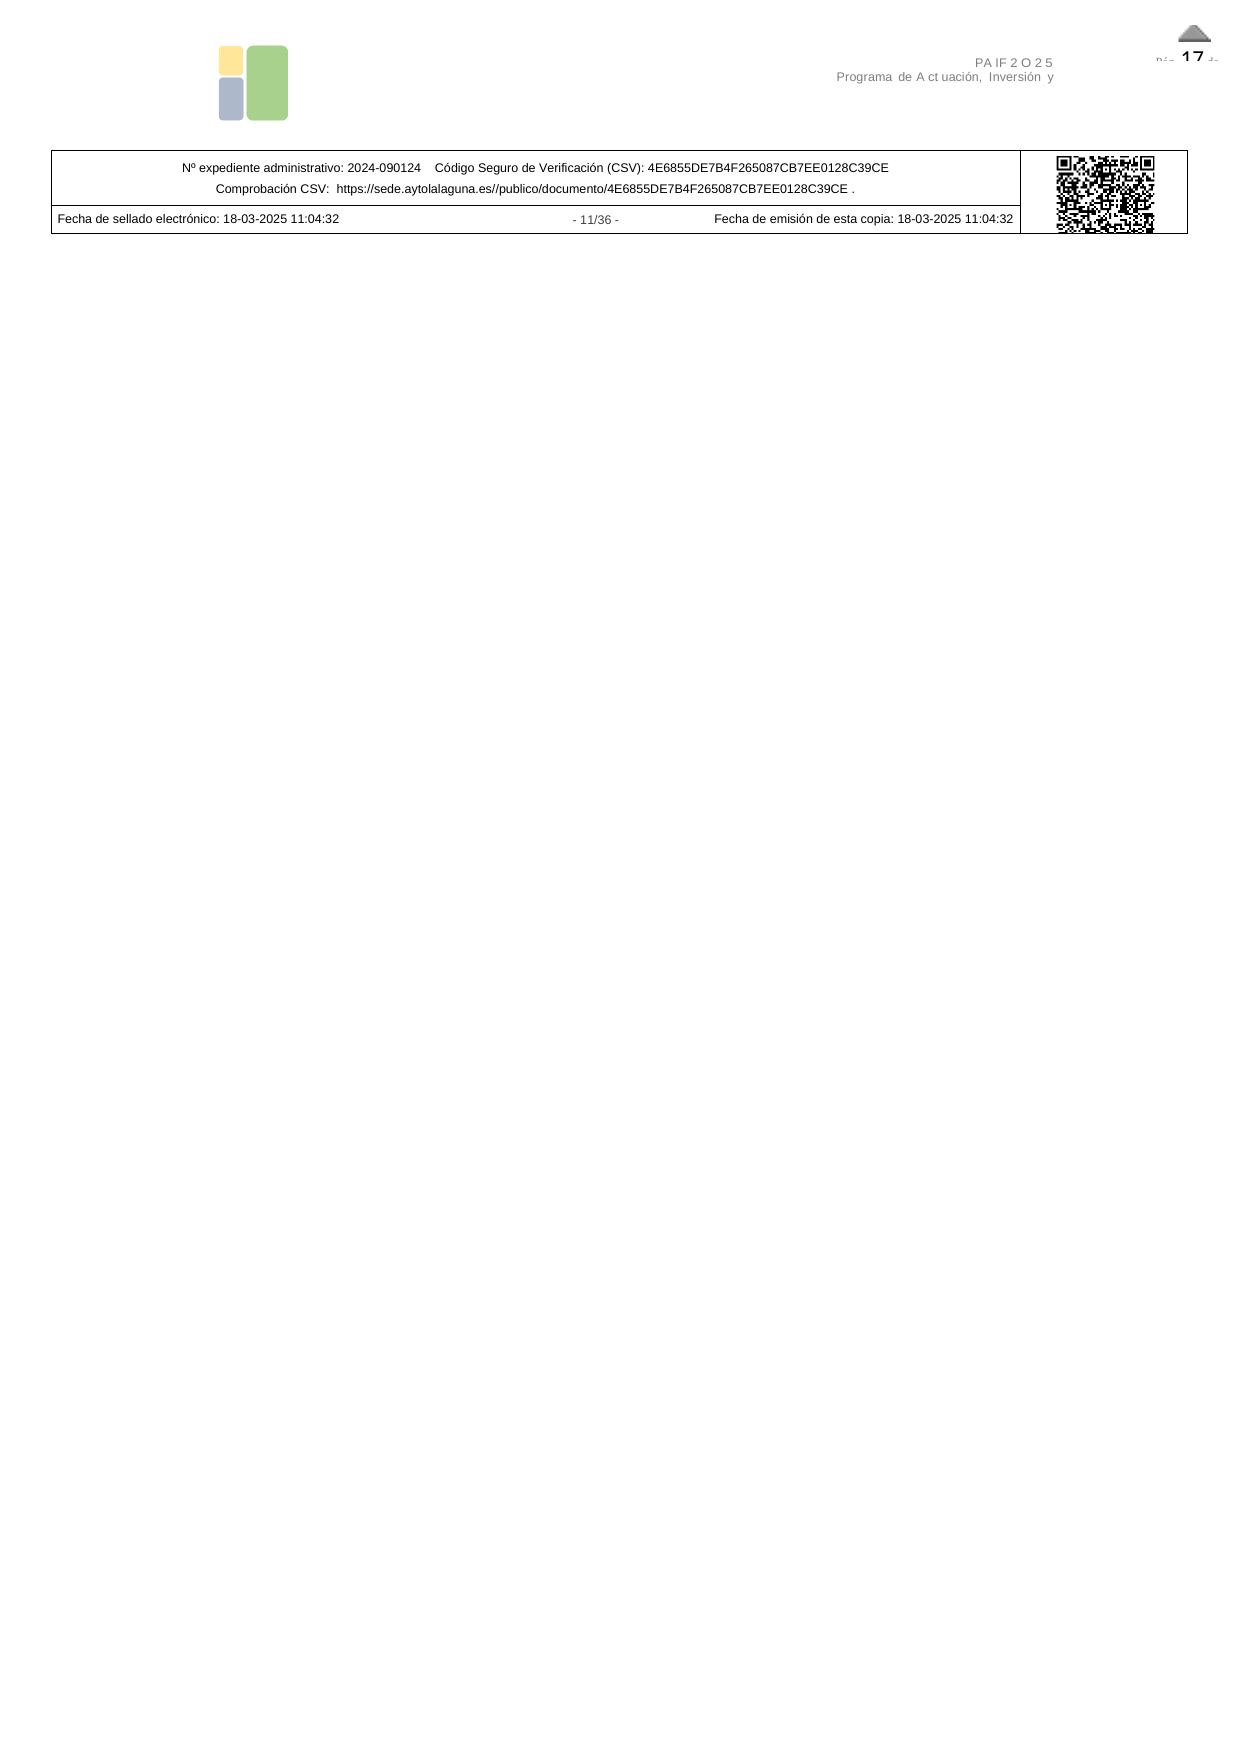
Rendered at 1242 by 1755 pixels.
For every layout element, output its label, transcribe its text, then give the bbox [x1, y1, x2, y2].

table_cell Nº expediente administrativo: 2024-090124 Código Seguro de Verificación (CSV): 4E6855DE7B4F265087CB7EE0128C39CE Comprobación CSV: https://sede.aytolalaguna.es//publico/documento/4E6855DE7B4F265087CB7EE0128C39CE . [52, 151, 1020, 204]
table_header [1021, 151, 1187, 232]
table_cell Fecha de sellado electrónico: 18-03-2025 11:04:32 - 11/36 - Fecha de emisión de esta copia: 18-03-2025 11:04:32 [52, 206, 1020, 232]
